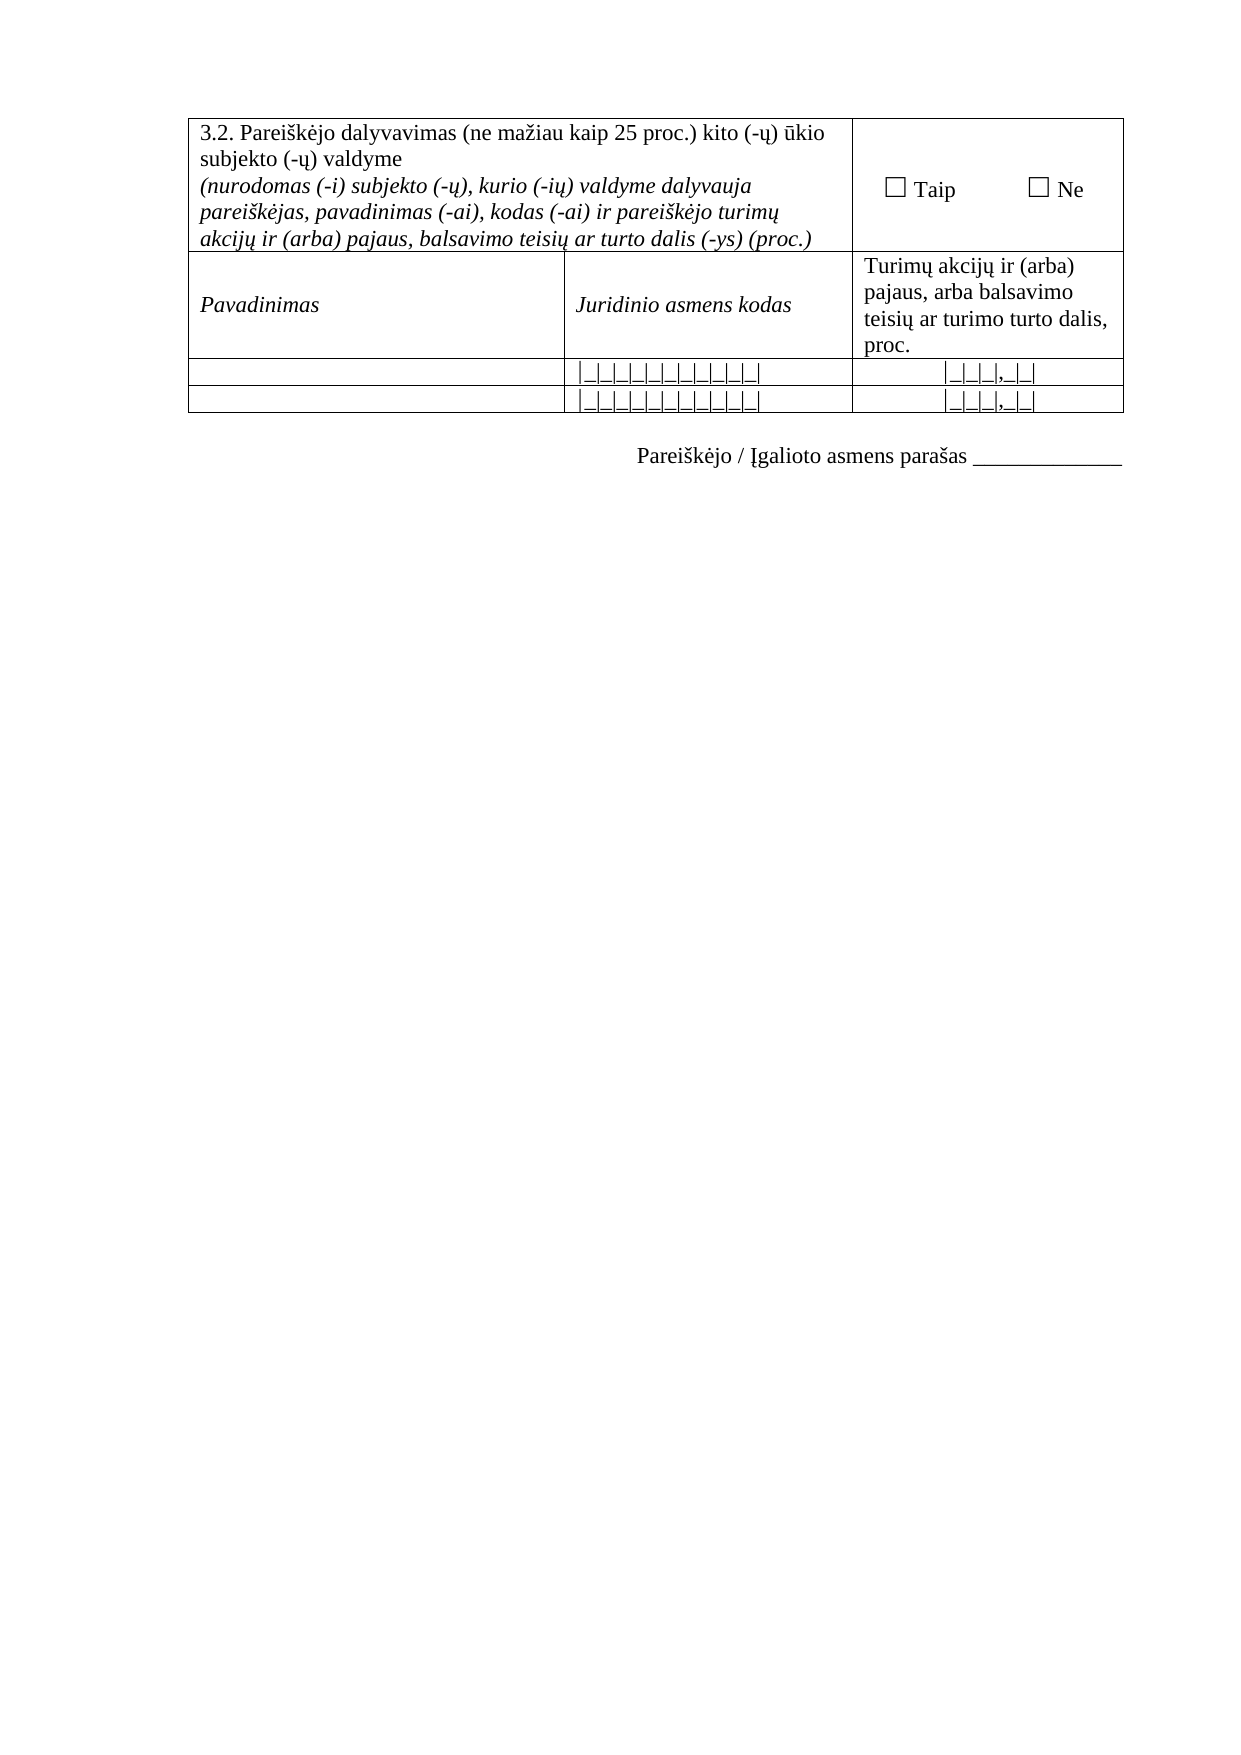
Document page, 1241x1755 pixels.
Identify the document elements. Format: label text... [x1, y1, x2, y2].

table_cell [189, 386, 564, 412]
text Pareiškėjo / Įgalioto asmens parašas _____________ [177, 442, 1122, 468]
table_cell Pavadinimas [189, 252, 564, 357]
table_cell 3.2. Pareiškėjo dalyvavimas (ne mažiau kaip 25 proc.) kito (-ų) ūkio subjekto (-ų) valdyme (nurodomas (-i) subjekto (-ų), kurio (-ių) valdyme dalyvauja pareiškėjas, pavadinimas (-ai), kodas (-ai) ir pareiškėjo turimų akcijų ir (arba) pajaus, balsavimo teisių ar turto dalis (-ys) (proc.) [189, 119, 852, 251]
table_cell _|_|_|,_|_| [853, 359, 1123, 385]
table_cell Turimų akcijų ir (arba) pajaus, arba balsavimo teisių ar turimo turto dalis, proc. [853, 252, 1123, 357]
table_cell Juridinio asmens kodas [565, 252, 852, 357]
table_cell [189, 359, 564, 385]
table_cell □ Taip [853, 119, 988, 251]
table_cell _|_|_|_|_|_|_|_|_|_|_| [565, 359, 852, 385]
table_cell _|_|_|_|_|_|_|_|_|_|_| [565, 386, 852, 412]
table_cell □ Ne [988, 119, 1123, 251]
table_cell _|_|_|,_|_| [853, 386, 1123, 412]
